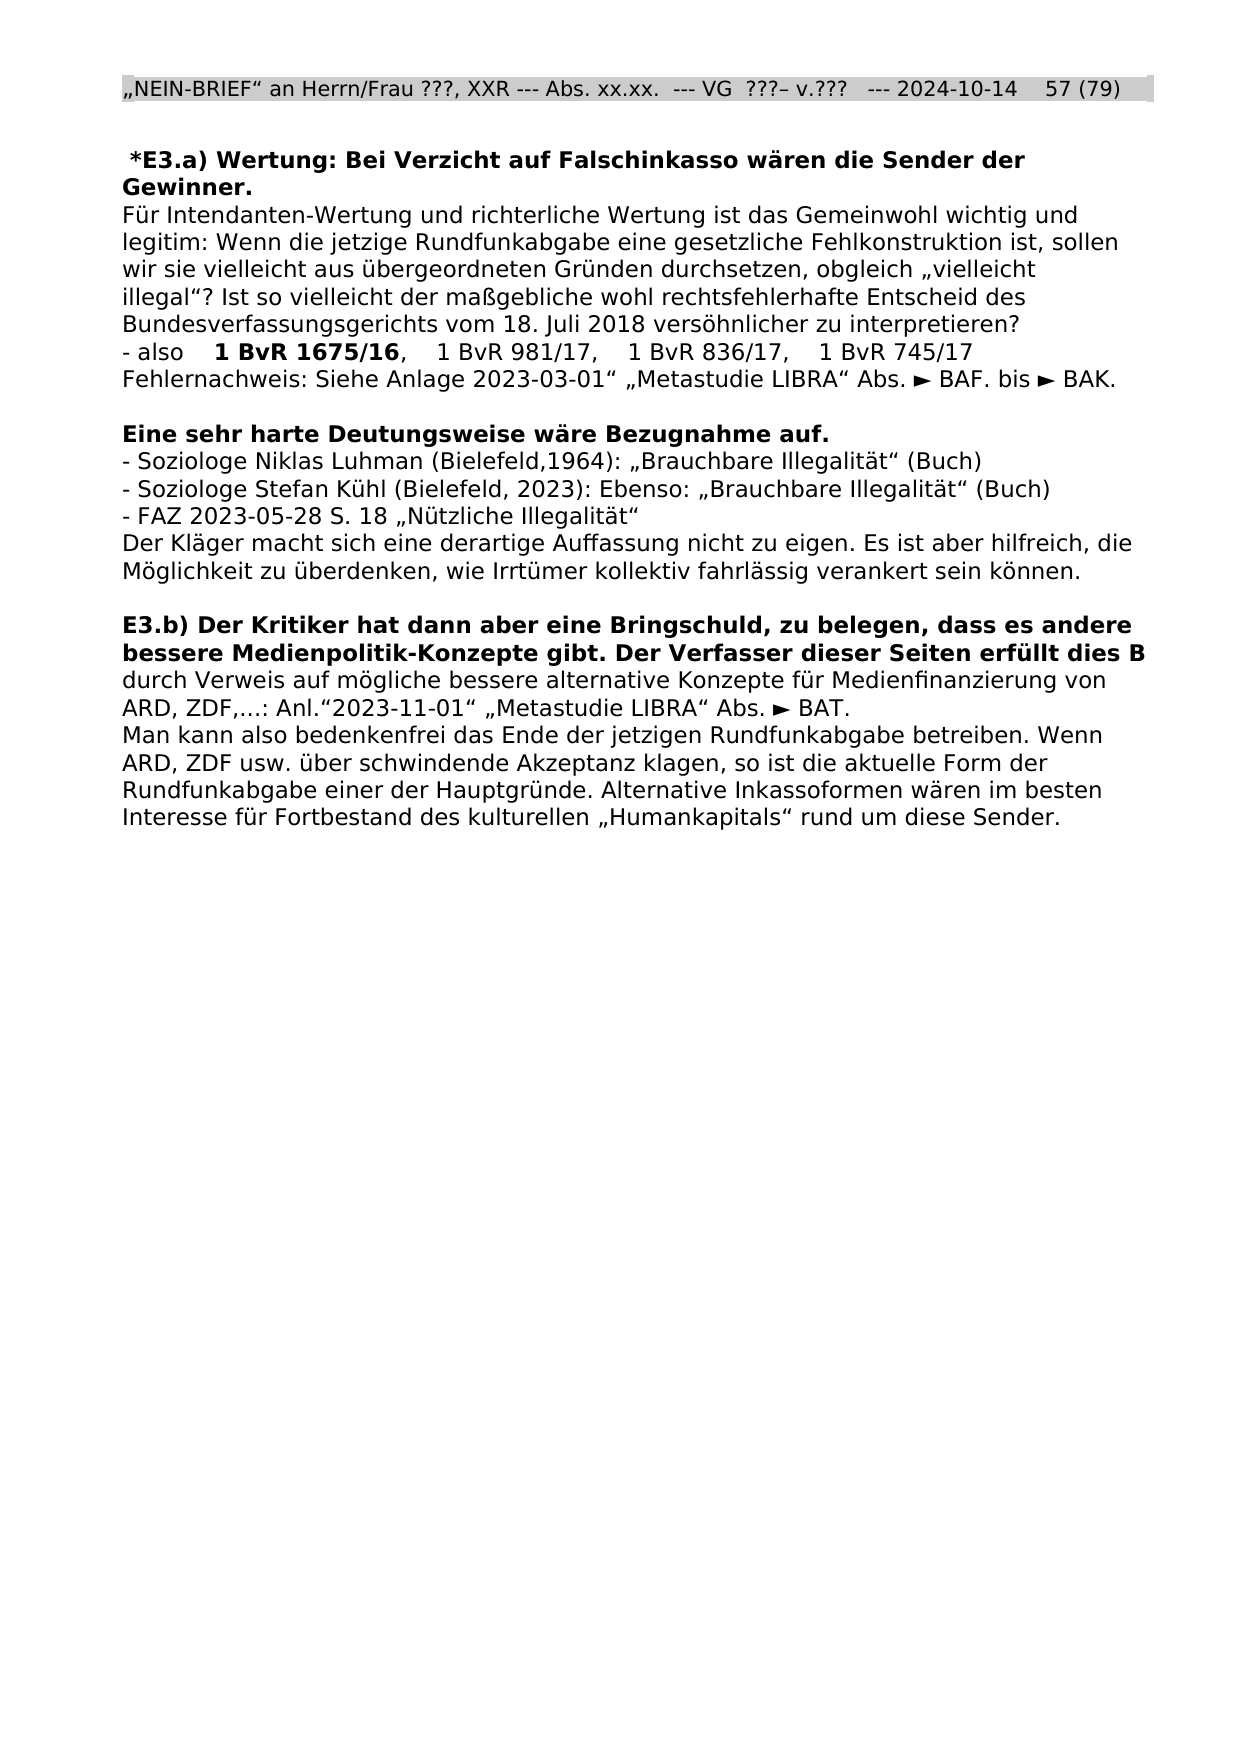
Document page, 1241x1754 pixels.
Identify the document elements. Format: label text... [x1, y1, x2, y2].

text Fehlernachweis: Siehe Anlage 2023-03-01“ „Metastudie LIBRA“ Abs. ► BAF. bis ► BAK. [122, 366, 1158, 393]
text Der Kläger macht sich eine derartige Auffassung nicht zu eigen. Es ist aber hilfreich, die Möglichkeit zu überdenken, wie Irrtümer kollektiv fahrlässig verankert sein können. [122, 531, 1158, 584]
text Eine sehr harte Deutungsweise wäre Bezugnahme auf. [122, 421, 1158, 448]
text - FAZ 2023-05-28 S. 18 „Nützliche Illegalität“ [122, 503, 1158, 530]
text - Soziologe Stefan Kühl (Bielefeld, 2023): Ebenso: „Brauchbare Illegalität“ (Buch) [122, 476, 1158, 502]
text E3.b) Der Kritiker hat dann aber eine Bringschuld, zu belegen, dass es andere bessere Medienpolitik-Konzepte gibt. Der Verfasser dieser Seiten erfüllt dies B durch Verweis auf mögliche bessere alternative Konzepte für Medienfinanzierung von ARD, ZDF,...: Anl.“2023-11-01“ „Metastudie LIBRA“ Abs. ► BAT. [122, 613, 1158, 722]
text Für Intendanten-Wertung und richterliche Wertung ist das Gemeinwohl wichtig und legitim: Wenn die jetzige Rundfunkabgabe eine gesetzliche Fehlkonstruktion ist, sollen wir sie vielleicht aus übergeordneten Gründen durchsetzen, obgleich „vielleicht illegal“? Ist so vielleicht der maßgebliche wohl rechtsfehlerhafte Entscheid des Bundesverfassungsgerichts vom 18. Juli 2018 versöhnlicher zu interpretieren? [122, 202, 1158, 338]
text - also 1 BvR 1675/16, 1 BvR 981/17, 1 BvR 836/17, 1 BvR 745/17 [122, 339, 1158, 365]
text *E3.a) Wertung: Bei Verzicht auf Falschinkasso wären die Sender der Gewinner. [122, 147, 1158, 201]
text - Soziologe Niklas Luhman (Bielefeld,1964): „Brauchbare Illegalität“ (Buch) [122, 448, 1158, 475]
text Man kann also bedenkenfrei das Ende der jetzigen Rundfunkabgabe betreiben. Wenn ARD, ZDF usw. über schwindende Akzeptanz klagen, so ist die aktuelle Form der Rundfunkabgabe einer der Hauptgründe. Alternative Inkassoformen wären im besten Interesse für Fortbestand des kulturellen „Humankapitals“ rund um diese Sender. [122, 722, 1158, 831]
